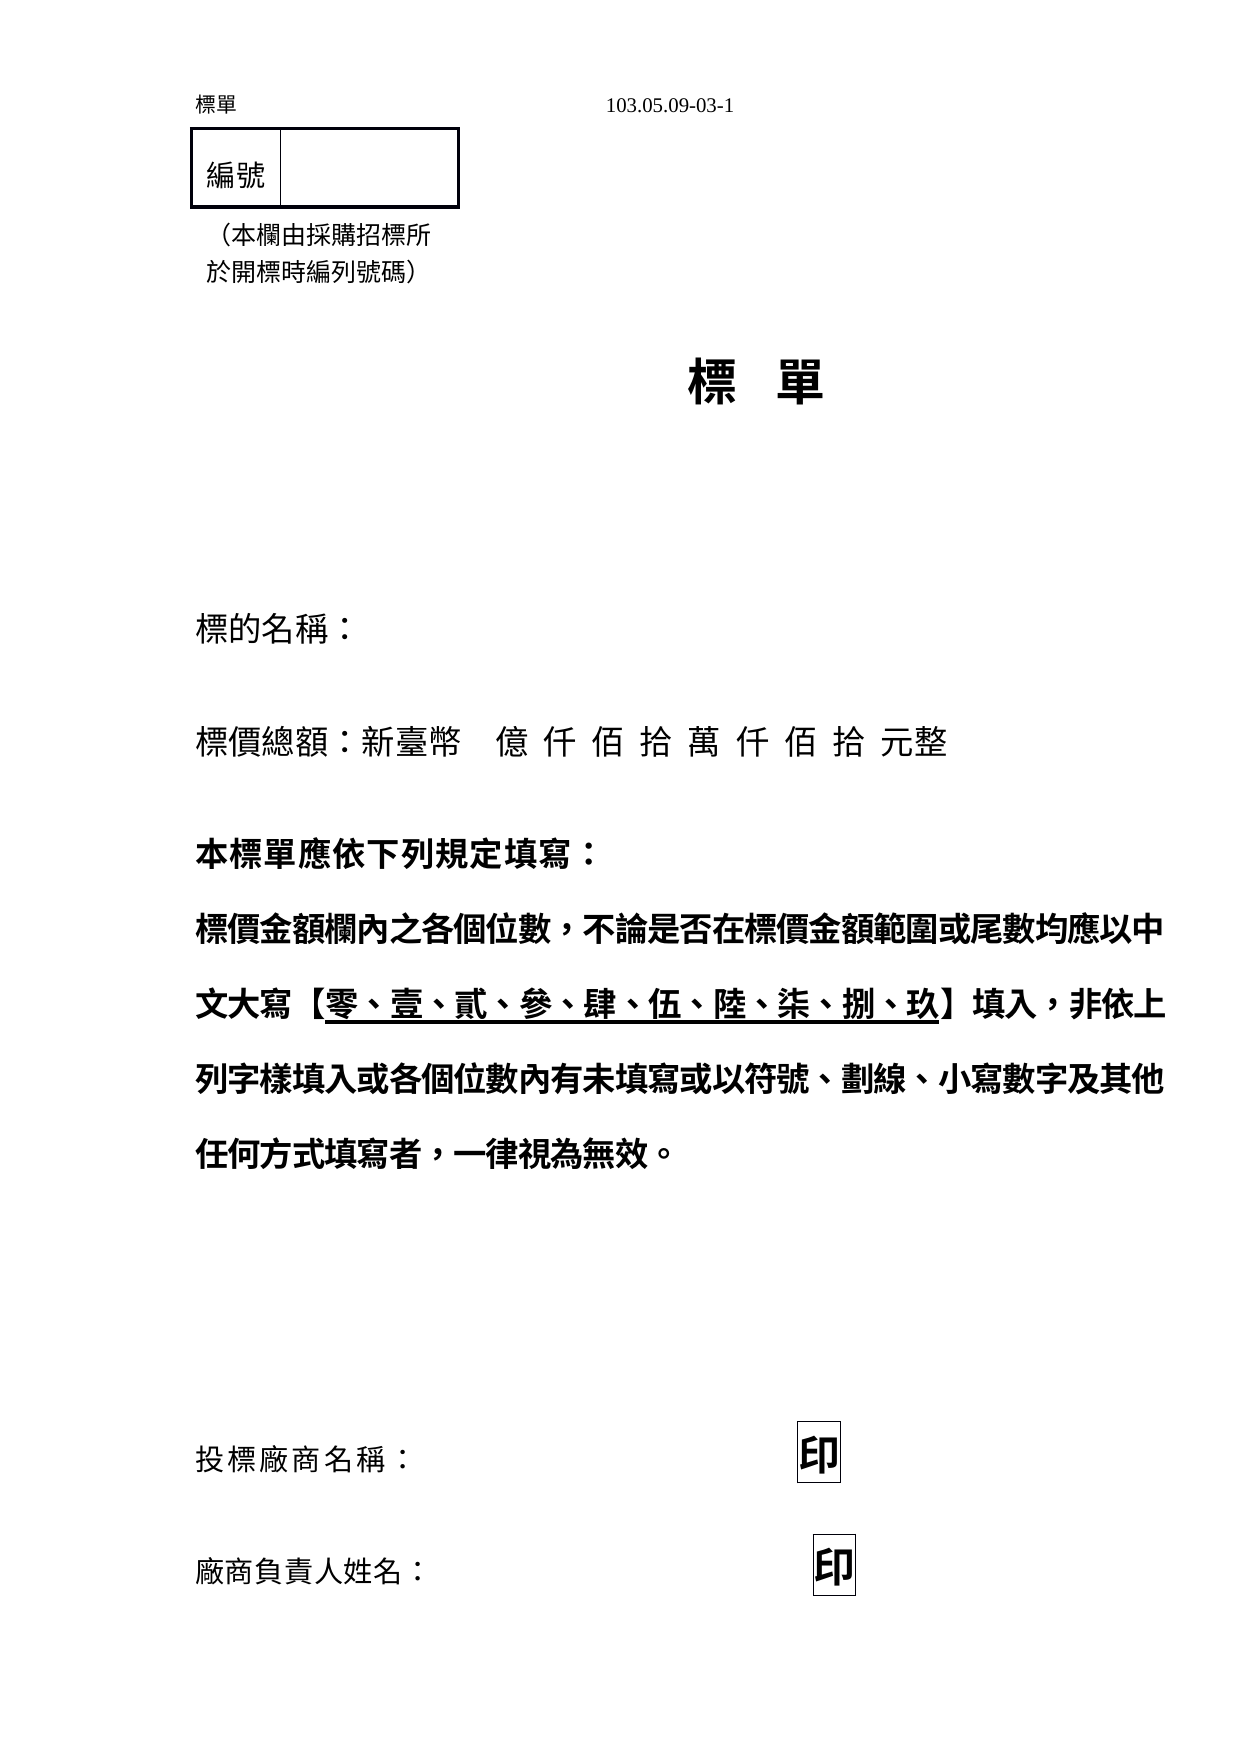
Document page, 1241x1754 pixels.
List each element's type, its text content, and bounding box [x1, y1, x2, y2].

text 標的名稱： [195, 583, 1193, 658]
text 標價金額欄內之各個位數，不論是否在標價金額範圍或尾數均應以中文大寫【零、壹、貳、參、肆、伍、陸、柒、捌、玖】填入，非依上列字樣填入或各個位數內有未填寫或以符號、劃線、小寫數字及其他任何方式填寫者，一律視為無效。 [195, 883, 1193, 1183]
table_header 編號 [193, 130, 280, 205]
text 標單 [195, 283, 1193, 433]
text 投標廠商名稱： 印 [195, 1408, 1193, 1483]
text 廠商負責人姓名： 印 [195, 1521, 1193, 1596]
text 標價總額：新臺幣 億 仟 佰 拾 萬 仟 佰 拾 元整 [195, 696, 1193, 771]
table_header [281, 130, 457, 205]
text 本標單應依下列規定填寫： [195, 808, 1193, 883]
table_cell （本欄由採購招標所於開標時編列號碼） [191, 209, 458, 283]
